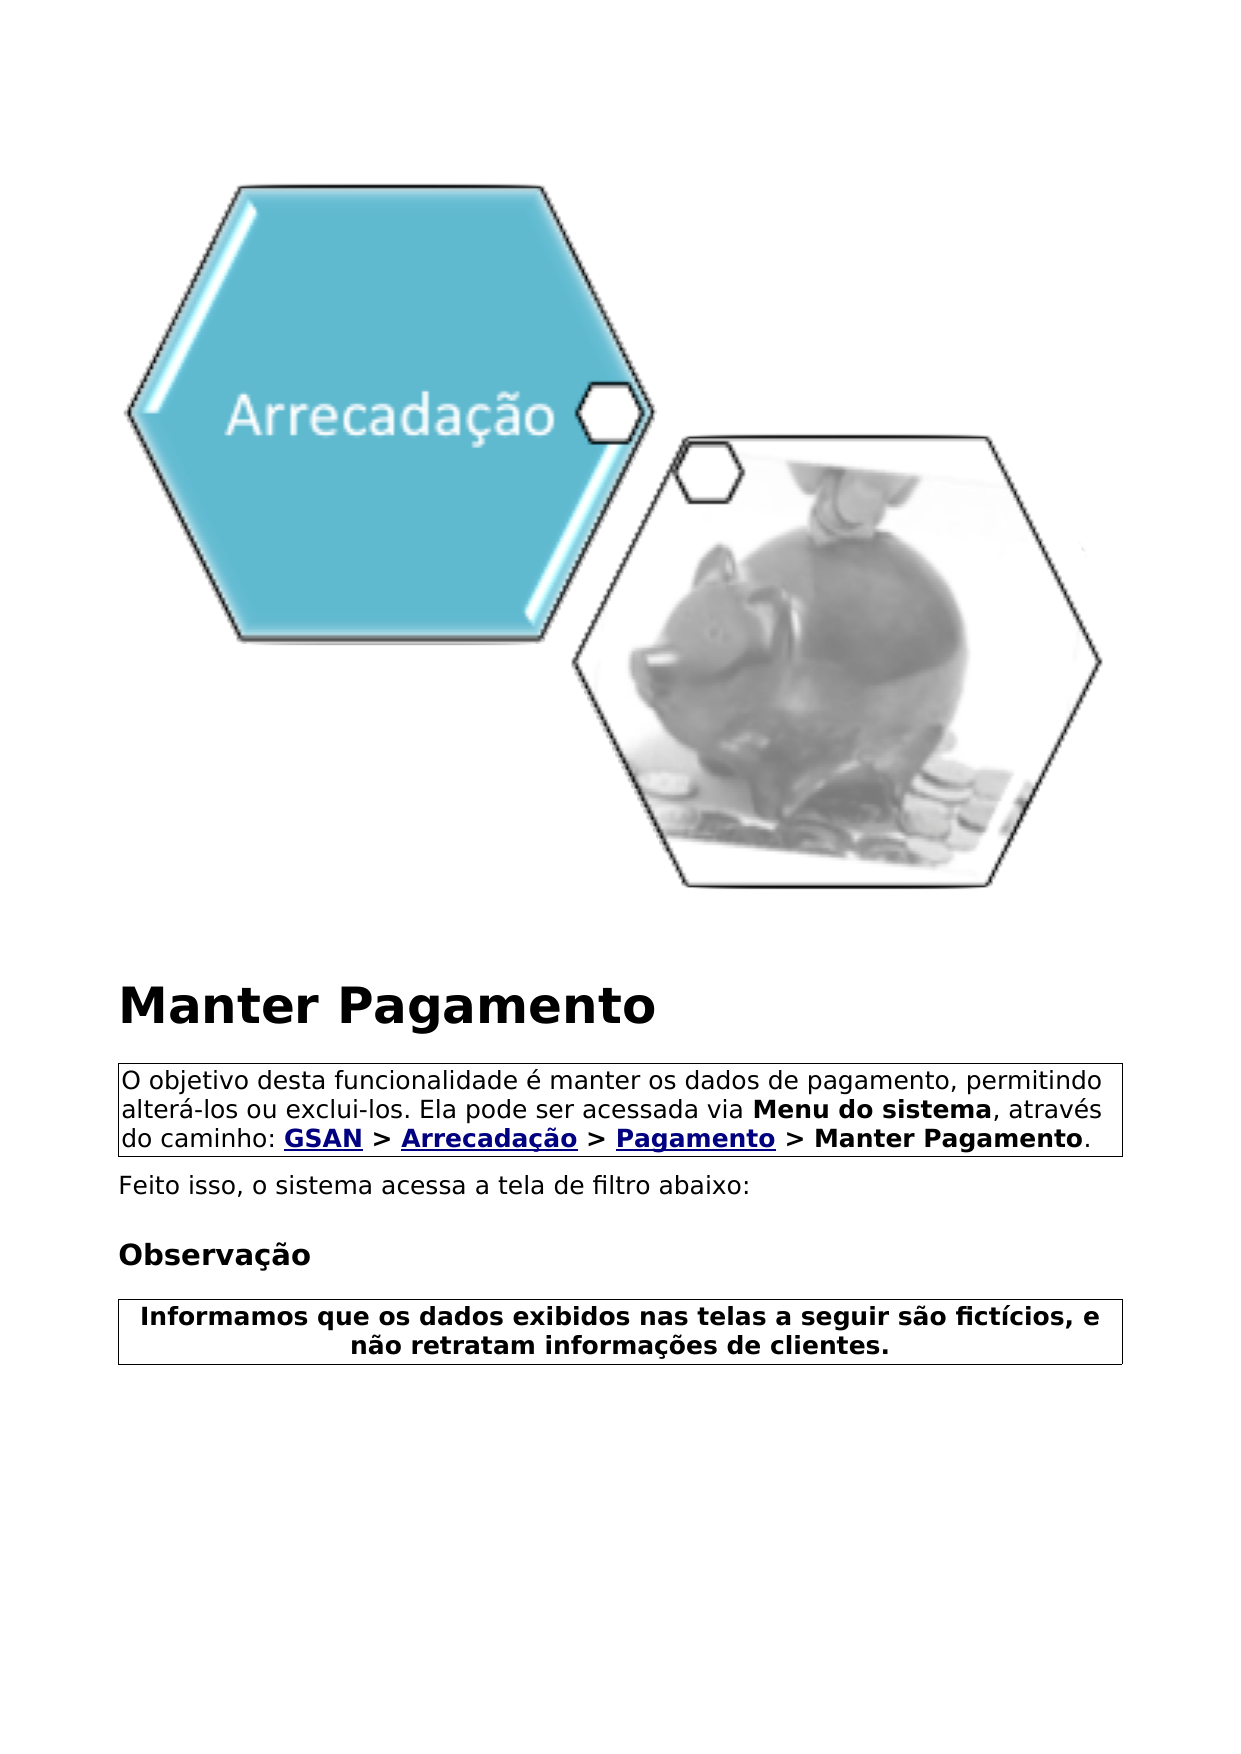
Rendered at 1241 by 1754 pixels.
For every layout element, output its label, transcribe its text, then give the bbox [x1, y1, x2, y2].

table_header O objetivo desta funcionalidade é manter os dados de pagamento, permitindo alterá-los ou exclui-los. Ela pode ser acessada via Menu do sistema, através do caminho: GSAN > Arrecadação > Pagamento > Manter Pagamento. [119, 1064, 1122, 1156]
subtitle Manter Pagamento [118, 977, 1122, 1036]
table_header Informamos que os dados exibidos nas telas a seguir são fictícios, e não retratam informações de clientes. [119, 1300, 1122, 1363]
text Feito isso, o sistema acessa a tela de filtro abaixo: [118, 1171, 1122, 1201]
subtitle Observação [118, 1238, 1122, 1272]
picture [118, 118, 1123, 911]
